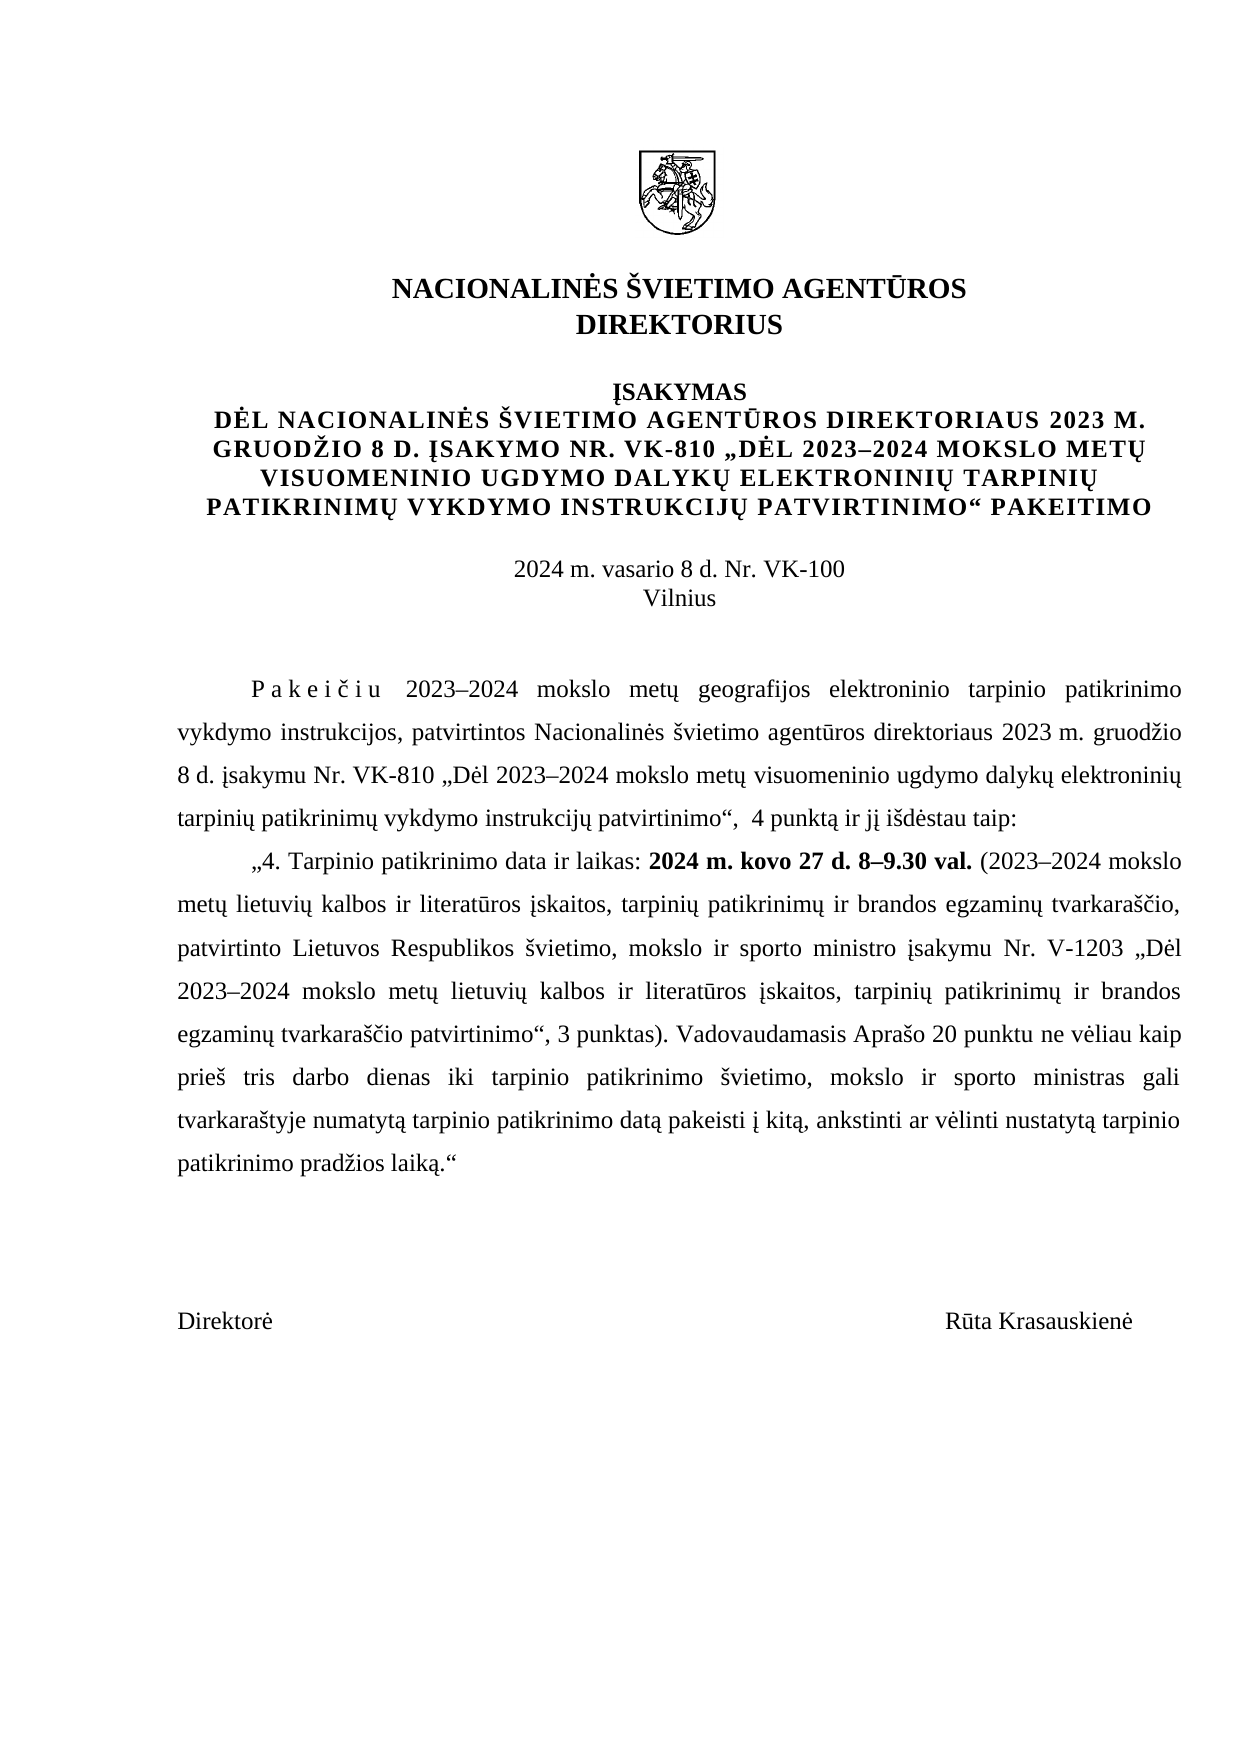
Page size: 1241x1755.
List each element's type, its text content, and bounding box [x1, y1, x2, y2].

text Vilnius [177, 583, 1182, 612]
text „4. Tarpinio patikrinimo data ir laikas: 2024 m. kovo 27 d. 8–9.30 val. (2023–2024 mokslo metų lietuvių kalbos ir literatūros įskaitos, tarpinių patikrinimų ir brandos egzaminų tvarkaraščio, patvirtinto Lietuvos Respublikos švietimo, mokslo ir sporto ministro įsakymu Nr. V-1203 „Dėl 2023–2024 mokslo metų lietuvių kalbos ir literatūros įskaitos, tarpinių patikrinimų ir brandos egzaminų tvarkaraščio patvirtinimo“, 3 punktas). Vadovaudamasis Aprašo 20 punktu ne vėliau kaip prieš tris darbo dienas iki tarpinio patikrinimo švietimo, mokslo ir sporto ministras gali tvarkaraštyje numatytą tarpinio patikrinimo datą pakeisti į kitą, ankstinti ar vėlinti nustatytą tarpinio patikrinimo pradžios laiką.“ [177, 846, 1182, 1177]
text Direktorė Rūta Krasauskienė [177, 1306, 1182, 1335]
text ĮSAKYMAS [177, 377, 1182, 406]
text DĖL NACIONALINĖS ŠVIETIMO AGENTŪROS DIREKTORIAUS 2023 M. GRUODŽIO 8 D. ĮSAKYMO NR. VK-810 „DĖL 2023–2024 MOKSLO METŲ VISUOMENINIO UGDYMO DALYKŲ ELEKTRONINIŲ TARPINIŲ PATIKRINIMŲ VYKDYMO INSTRUKCIJŲ PATVIRTINIMO“ PAKEITIMO [177, 406, 1182, 521]
text NACIONALINĖS ŠVIETIMO AGENTŪROS [177, 271, 1182, 305]
text 2024 m. vasario 8 d. Nr. VK-100 [177, 554, 1182, 583]
text DIREKTORIUS [177, 307, 1182, 341]
text Pakeičiu 2023–2024 mokslo metų geografijos elektroninio tarpinio patikrinimo vykdymo instrukcijos, patvirtintos Nacionalinės švietimo agentūros direktoriaus 2023 m. gruodžio 8 d. įsakymu Nr. VK-810 „Dėl 2023–2024 mokslo metų visuomeninio ugdymo dalykų elektroninių tarpinių patikrinimų vykdymo instrukcijų patvirtinimo“, 4 punktą ir jį išdėstau taip: [177, 674, 1182, 832]
